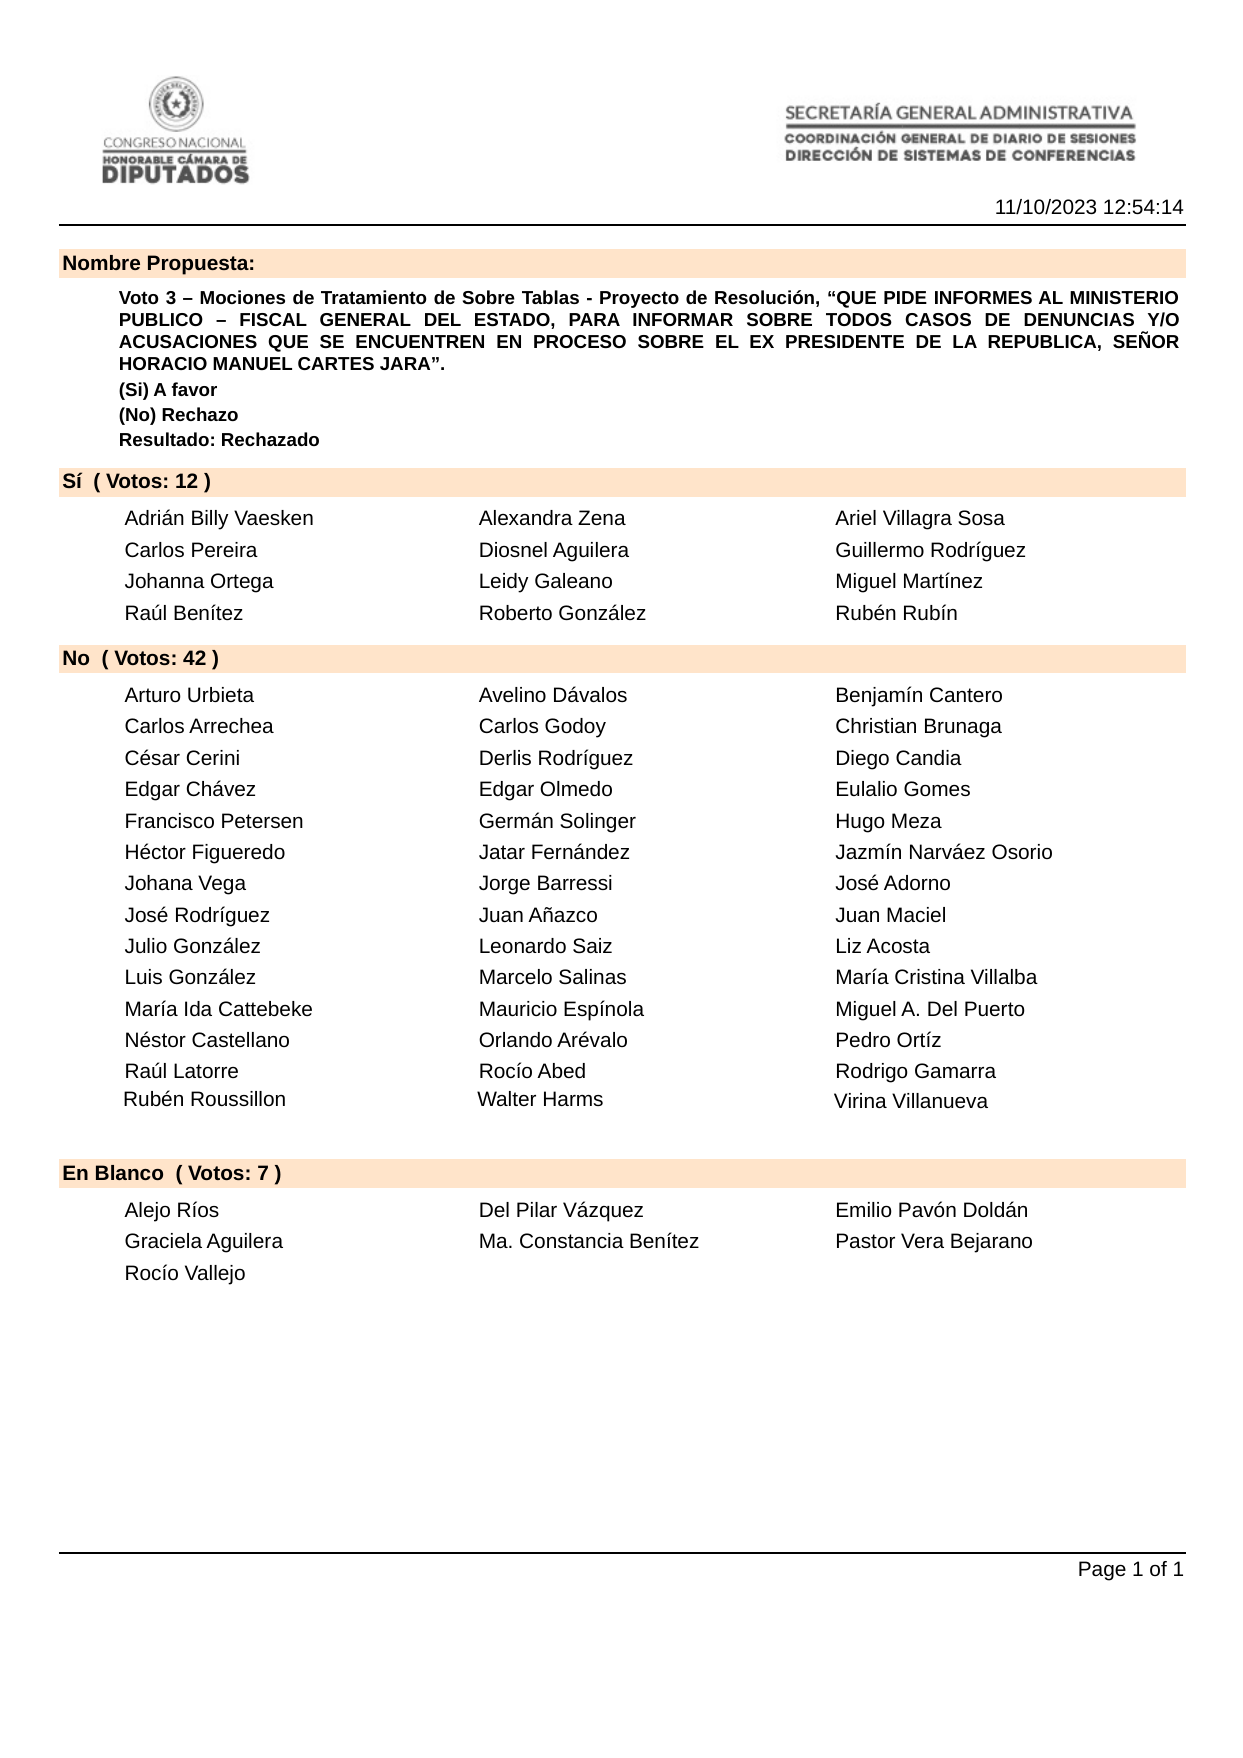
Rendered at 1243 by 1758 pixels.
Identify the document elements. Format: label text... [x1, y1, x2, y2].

table_cell [461, 713, 475, 742]
table_cell [1172, 807, 1186, 836]
table_cell [116, 451, 1182, 468]
table_cell César Cerini [121, 745, 461, 773]
table_cell [1172, 901, 1186, 930]
table_cell [461, 1313, 475, 1342]
table_cell [59, 1376, 121, 1404]
table_cell [1172, 1345, 1186, 1373]
table_cell [832, 1313, 1172, 1342]
table_cell [1172, 599, 1186, 628]
table_cell Rocío Abed [475, 1058, 816, 1087]
table_cell [475, 1408, 816, 1436]
table_cell [461, 807, 475, 836]
table_cell Carlos Pereira [121, 536, 461, 565]
table_cell [1172, 1467, 1186, 1552]
table_cell [461, 1288, 475, 1305]
table_cell Rubén Roussillon [121, 1087, 461, 1114]
table_cell [461, 745, 475, 773]
table_cell [59, 901, 121, 930]
table_cell [475, 1439, 816, 1467]
table_cell [1172, 682, 1186, 710]
table_cell Alexandra Zena [475, 505, 816, 534]
table_cell [816, 1228, 832, 1256]
table_cell Hugo Meza [832, 807, 1172, 836]
table_cell Rubén Rubín [832, 599, 1172, 628]
table_cell [475, 1259, 816, 1288]
table_cell [59, 682, 121, 710]
table_cell [59, 451, 116, 468]
table_cell [461, 568, 475, 596]
table_cell [1172, 628, 1186, 645]
table_cell [461, 839, 475, 867]
table_cell [461, 1408, 475, 1436]
table_cell [475, 1376, 816, 1404]
table_cell [1172, 1376, 1186, 1404]
table_cell Nombre Propuesta: [59, 249, 1186, 278]
table_cell [59, 1556, 827, 1590]
table_cell [461, 1058, 475, 1087]
table_cell María Ida Cattebeke [121, 995, 461, 1024]
table_cell [1172, 1313, 1186, 1342]
table_cell [121, 1376, 461, 1404]
table_cell [832, 1259, 1172, 1288]
table_cell Raúl Latorre [121, 1058, 461, 1087]
table_cell [475, 1288, 816, 1305]
table_cell [816, 964, 832, 993]
table_cell [59, 228, 1186, 249]
table_cell [461, 1228, 475, 1256]
table_cell Leidy Galeano [475, 568, 816, 596]
table_cell [832, 1439, 1172, 1467]
table_cell Virina Villanueva [832, 1087, 1172, 1114]
table_header [59, 284, 116, 451]
table_cell [1172, 536, 1186, 565]
table_cell Liz Acosta [832, 933, 1172, 961]
table_cell [59, 933, 121, 961]
table_cell [59, 964, 121, 993]
table_header Voto 3 – Mociones de Tratamiento de Sobre Tablas - Proyecto de Resolución, “QUE PIDE INFORMES AL MINISTERIO PUBLICO – FISCAL GENERAL DEL ESTADO, PARA INFORMAR SOBRE TODOS CASOS DE DENUNCIAS Y/O ACUSACIONES QUE SE ENCUENTREN EN PROCESO SOBRE EL EX PRESIDENTE DE LA REPUBLICA, SEÑOR HORACIO MANUEL CARTES JARA”. (Si) A favor (No) Rechazo Resultado: Rechazado [116, 284, 1182, 451]
table_cell [1172, 870, 1186, 898]
table_cell En Blanco ( Votos: 7 ) [59, 1159, 1186, 1188]
table_cell [59, 628, 121, 645]
table_cell Adrián Billy Vaesken [121, 505, 461, 534]
table_cell [461, 1376, 475, 1404]
table_cell [816, 745, 832, 773]
table_cell [59, 713, 121, 742]
table_cell [59, 278, 1186, 283]
table_cell [475, 628, 816, 645]
table_cell No ( Votos: 42 ) [59, 645, 1186, 673]
table_cell [59, 1313, 121, 1342]
table_cell Jatar Fernández [475, 839, 816, 867]
table_cell [816, 1196, 832, 1225]
table_cell [59, 1408, 121, 1436]
table_cell [816, 933, 832, 961]
table_cell [461, 1467, 475, 1552]
table_cell [461, 505, 475, 534]
table_cell [1172, 964, 1186, 993]
table_cell [1172, 1196, 1186, 1225]
table_cell [461, 1087, 475, 1114]
table_cell [816, 1142, 832, 1159]
table_cell [1172, 933, 1186, 961]
table_cell [121, 1313, 461, 1342]
table_cell [59, 1305, 1186, 1313]
table_cell Héctor Figueredo [121, 839, 461, 867]
table_header Sí ( Votos: 12 ) [59, 468, 1186, 497]
table_cell [1172, 839, 1186, 867]
table_cell [1172, 1408, 1186, 1436]
table_cell [59, 1188, 1186, 1196]
table_cell Pastor Vera Bejarano [832, 1228, 1172, 1256]
table_cell [59, 995, 121, 1024]
table_cell Miguel Martínez [832, 568, 1172, 596]
table_cell [816, 1114, 832, 1142]
table_cell Derlis Rodríguez [475, 745, 816, 773]
table_cell [816, 839, 832, 867]
table_cell [121, 1288, 461, 1305]
table_cell [832, 1114, 1172, 1142]
table_cell [816, 505, 832, 534]
table_cell Rocío Vallejo [121, 1259, 461, 1288]
table_cell Benjamín Cantero [832, 682, 1172, 710]
table_cell [59, 1058, 121, 1087]
table_cell [59, 1439, 121, 1467]
table_cell Page 1 of 1 [828, 1556, 1186, 1590]
table_cell [461, 682, 475, 710]
table_cell [816, 1259, 832, 1288]
table_cell Diego Candia [832, 745, 1172, 773]
table_cell [461, 1439, 475, 1467]
table_cell José Rodríguez [121, 901, 461, 930]
table_cell [816, 1288, 832, 1305]
table_cell Pedro Ortíz [832, 1027, 1172, 1055]
table_cell [461, 1345, 475, 1373]
table_cell [1172, 1288, 1186, 1305]
table_cell [816, 1087, 832, 1114]
table_cell [1172, 1058, 1186, 1087]
table_cell [59, 1467, 121, 1552]
table_cell Avelino Dávalos [475, 682, 816, 710]
table_cell [461, 776, 475, 804]
table_cell [461, 995, 475, 1024]
table_cell [816, 682, 832, 710]
table_cell Jorge Barressi [475, 870, 816, 898]
table_cell [816, 1058, 832, 1087]
table_cell Johana Vega [121, 870, 461, 898]
table_cell [816, 536, 832, 565]
table_cell [59, 1196, 121, 1225]
table_cell Diosnel Aguilera [475, 536, 816, 565]
table_cell [59, 1259, 121, 1288]
table_cell [816, 807, 832, 836]
table_cell Miguel A. Del Puerto [832, 995, 1172, 1024]
table_cell [59, 568, 121, 596]
table_cell [816, 870, 832, 898]
table_cell [1172, 745, 1186, 773]
table_cell [461, 1114, 475, 1142]
table_cell Rodrigo Gamarra [832, 1058, 1172, 1087]
table_cell [121, 628, 461, 645]
table_cell José Adorno [832, 870, 1172, 898]
table_cell [475, 1114, 816, 1142]
table_cell [461, 870, 475, 898]
table_cell Jazmín Narváez Osorio [832, 839, 1172, 867]
table_cell Christian Brunaga [832, 713, 1172, 742]
table_cell [461, 901, 475, 930]
table_cell Carlos Arrechea [121, 713, 461, 742]
table_cell [1172, 1087, 1186, 1114]
table_cell Mauricio Espínola [475, 995, 816, 1024]
table_cell [1172, 1027, 1186, 1055]
table_cell Alejo Ríos [121, 1196, 461, 1225]
table_cell Francisco Petersen [121, 807, 461, 836]
table_cell [59, 1345, 121, 1373]
table_cell [59, 505, 121, 534]
table_cell [59, 745, 121, 773]
table_cell [121, 1408, 461, 1436]
table_cell [1172, 1114, 1186, 1142]
table_cell Julio González [121, 933, 461, 961]
table_cell [816, 713, 832, 742]
table_header 11/10/2023 12:54:14 [651, 189, 1186, 223]
table_cell [816, 1376, 832, 1404]
table_cell [816, 1439, 832, 1467]
table_cell [1172, 713, 1186, 742]
table_cell [816, 599, 832, 628]
table_cell [832, 1408, 1172, 1436]
table_cell [59, 870, 121, 898]
table_cell [59, 1027, 121, 1055]
table_cell [461, 964, 475, 993]
table_cell [1172, 1259, 1186, 1288]
table_header [1182, 284, 1187, 451]
table_cell Ma. Constancia Benítez [475, 1228, 816, 1256]
table_cell Edgar Chávez [121, 776, 461, 804]
table_cell María Cristina Villalba [832, 964, 1172, 993]
table_header [59, 190, 651, 223]
table_cell [1172, 1439, 1186, 1467]
table_cell Del Pilar Vázquez [475, 1196, 816, 1225]
table_cell Juan Añazco [475, 901, 816, 930]
table_cell [461, 536, 475, 565]
table_cell [1172, 776, 1186, 804]
table_cell [59, 807, 121, 836]
table_cell [816, 1345, 832, 1373]
table_cell [121, 1142, 461, 1159]
table_cell [1172, 1228, 1186, 1256]
table_cell [816, 1408, 832, 1436]
table_cell [121, 1467, 461, 1552]
table_cell Ariel Villagra Sosa [832, 505, 1172, 534]
table_cell [59, 1142, 121, 1159]
table_cell [59, 599, 121, 628]
table_cell [59, 536, 121, 565]
table_cell [816, 901, 832, 930]
table_cell [832, 628, 1172, 645]
table_cell Leonardo Saiz [475, 933, 816, 961]
table_cell Emilio Pavón Doldán [832, 1196, 1172, 1225]
table_cell [461, 628, 475, 645]
table_cell [461, 933, 475, 961]
table_cell [1182, 451, 1187, 468]
table_cell [59, 1288, 121, 1305]
table_cell Walter Harms [475, 1087, 816, 1114]
table_cell [1172, 505, 1186, 534]
table_cell Johanna Ortega [121, 568, 461, 596]
table_cell [461, 1196, 475, 1225]
table_cell [832, 1142, 1172, 1159]
table_cell [816, 568, 832, 596]
table_cell [121, 1439, 461, 1467]
table_cell Guillermo Rodríguez [832, 536, 1172, 565]
table_cell [59, 497, 1186, 505]
table_cell [59, 1087, 121, 1114]
table_cell Marcelo Salinas [475, 964, 816, 993]
table_cell [59, 673, 1186, 682]
table_cell Juan Maciel [832, 901, 1172, 930]
table_cell Carlos Godoy [475, 713, 816, 742]
table_cell [832, 1345, 1172, 1373]
table_cell [832, 1376, 1172, 1404]
table_cell [832, 1288, 1172, 1305]
table_cell [1172, 568, 1186, 596]
table_cell Néstor Castellano [121, 1027, 461, 1055]
table_cell [832, 1467, 1172, 1552]
table_cell [461, 1142, 475, 1159]
table_cell [475, 1142, 816, 1159]
table_cell Germán Solinger [475, 807, 816, 836]
table_cell [475, 1345, 816, 1373]
table_cell Luis González [121, 964, 461, 993]
table_cell [475, 1467, 816, 1552]
table_cell [816, 1027, 832, 1055]
table_cell [1172, 995, 1186, 1024]
table_cell [1172, 1142, 1186, 1159]
table_cell [59, 1114, 121, 1142]
table_cell [59, 776, 121, 804]
table_cell [121, 1114, 461, 1142]
table_cell [816, 1313, 832, 1342]
table_cell Eulalio Gomes [832, 776, 1172, 804]
table_cell [59, 1228, 121, 1256]
table_cell Raúl Benítez [121, 599, 461, 628]
table_cell [816, 628, 832, 645]
table_cell [475, 1313, 816, 1342]
table_cell Arturo Urbieta [121, 682, 461, 710]
table_cell [816, 1467, 832, 1552]
table_cell [816, 776, 832, 804]
table_cell [59, 839, 121, 867]
table_cell Orlando Arévalo [475, 1027, 816, 1055]
table_cell Roberto González [475, 599, 816, 628]
table_cell [461, 1259, 475, 1288]
table_cell [816, 995, 832, 1024]
table_cell [121, 1345, 461, 1373]
table_cell [461, 1027, 475, 1055]
table_cell Edgar Olmedo [475, 776, 816, 804]
table_cell Graciela Aguilera [121, 1228, 461, 1256]
table_cell [461, 599, 475, 628]
